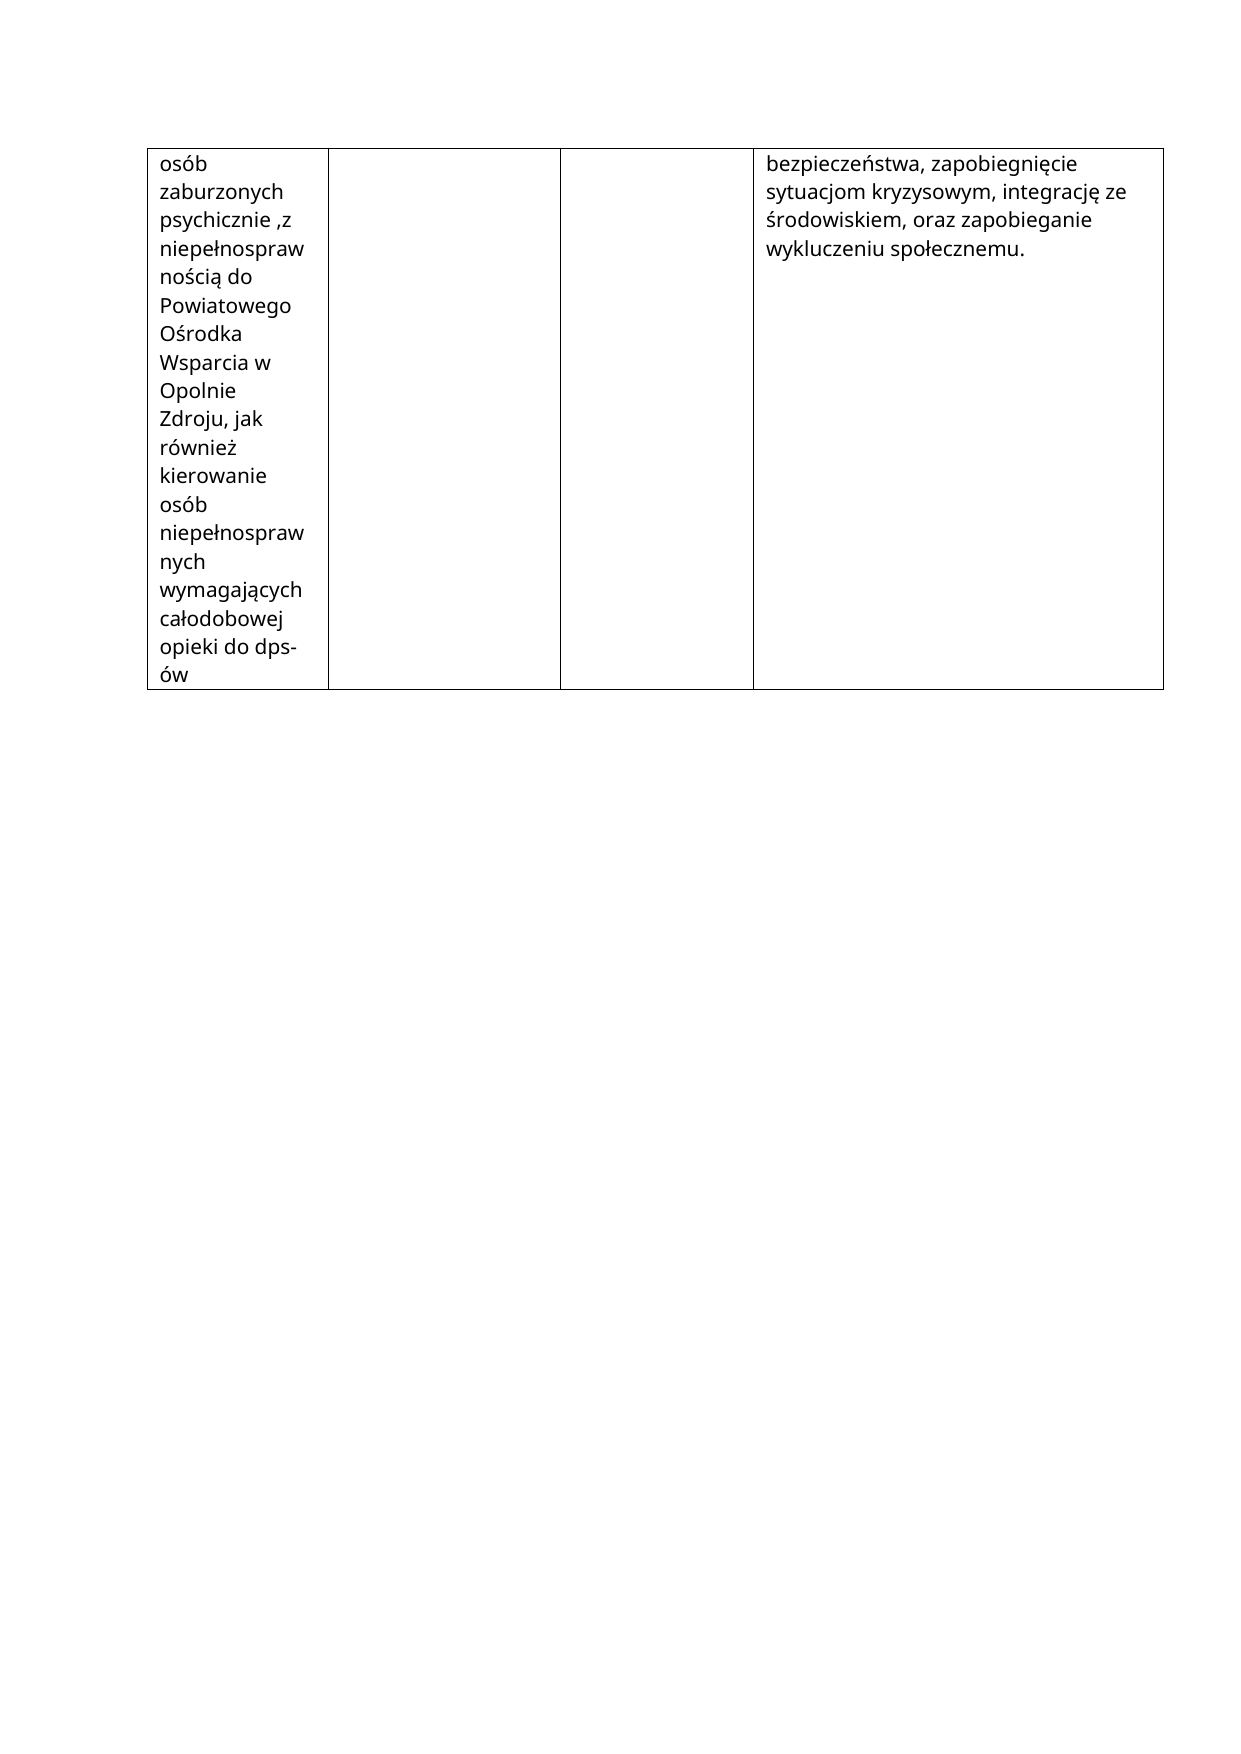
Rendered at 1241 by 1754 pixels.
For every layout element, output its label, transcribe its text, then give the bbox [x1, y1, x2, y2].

table_cell osób zaburzonych psychicznie ,z niepełnosprawnością do Powiatowego Ośrodka Wsparcia w Opolnie Zdroju, jak również kierowanie osób niepełnosprawnych wymagających całodobowej opieki do dps-ów [148, 149, 328, 689]
table_cell [329, 149, 560, 689]
table_cell bezpieczeństwa, zapobiegnięcie sytuacjom kryzysowym, integrację ze środowiskiem, oraz zapobieganie wykluczeniu społecznemu. [754, 149, 1163, 689]
table_cell [561, 149, 753, 689]
